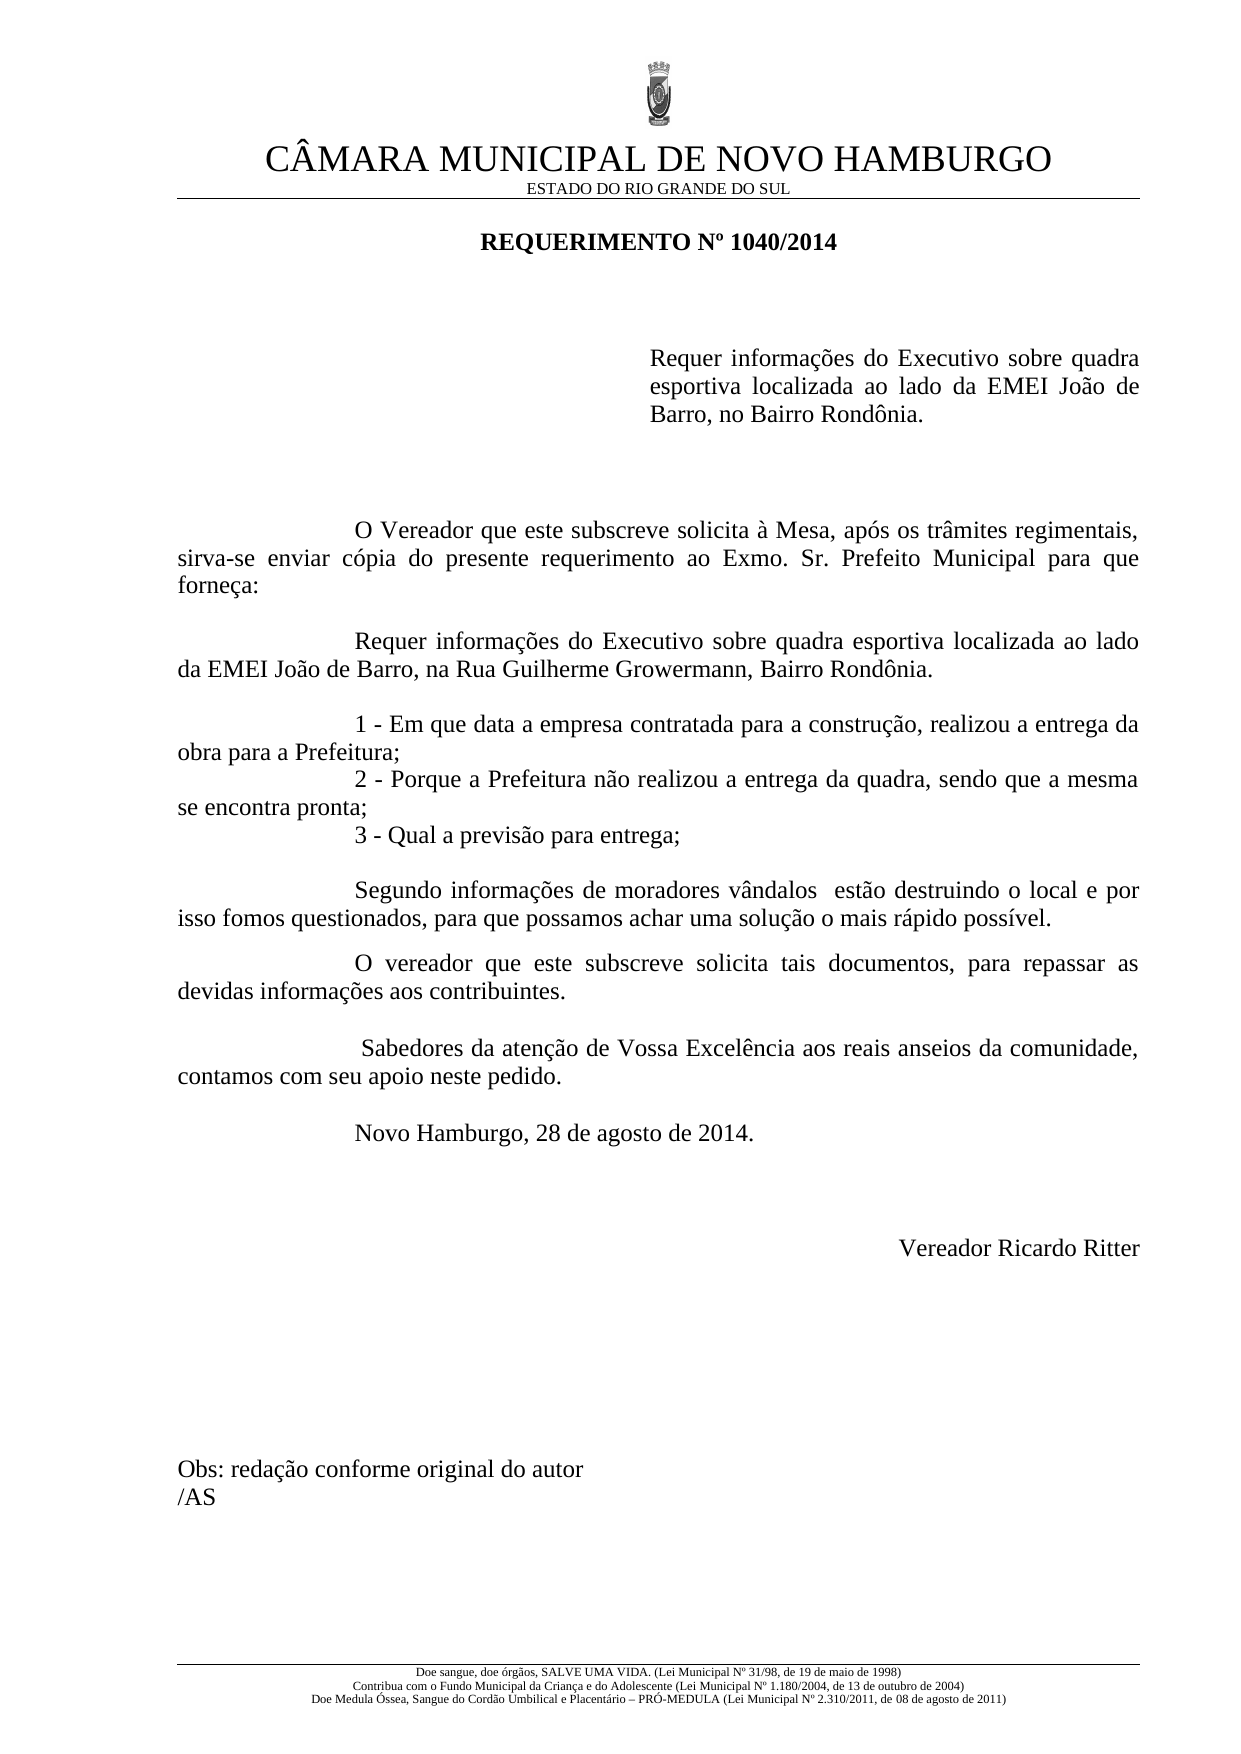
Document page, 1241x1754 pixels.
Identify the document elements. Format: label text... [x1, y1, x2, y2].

text O vereador que este subscreve solicita tais documentos, para repassar as devidas informações aos contribuintes. [177, 949, 1140, 1005]
text Requer informações do Executivo sobre quadra esportiva localizada ao lado da EMEI João de Barro, na Rua Guilherme Growermann, Bairro Rondônia. [177, 627, 1140, 682]
text 3 - Qual a previsão para entrega; [177, 821, 1140, 849]
text Vereador Ricardo Ritter [177, 1234, 1140, 1261]
text /AS [177, 1483, 1140, 1511]
text Novo Hamburgo, 28 de agosto de 2014. [177, 1119, 1140, 1147]
text Sabedores da atenção de Vossa Excelência aos reais anseios da comunidade, contamos com seu apoio neste pedido. [177, 1034, 1140, 1090]
text Segundo informações de moradores vândalos estão destruindo o local e por isso fomos questionados, para que possamos achar uma solução o mais rápido possível. [177, 876, 1140, 932]
text 2 - Porque a Prefeitura não realizou a entrega da quadra, sendo que a mesma se encontra pronta; [177, 766, 1140, 821]
text REQUERIMENTO Nº 1040/2014 [177, 228, 1140, 256]
text O Vereador que este subscreve solicita à Mesa, após os trâmites regimentais, sirva-se enviar cópia do presente requerimento ao Exmo. Sr. Prefeito Municipal para que forneça: [177, 516, 1140, 599]
text Requer informações do Executivo sobre quadra esportiva localizada ao lado da EMEI João de Barro, no Bairro Rondônia. [649, 344, 1140, 428]
text 1 - Em que data a empresa contratada para a construção, realizou a entrega da obra para a Prefeitura; [177, 710, 1140, 766]
text Obs: redação conforme original do autor [177, 1455, 1140, 1483]
